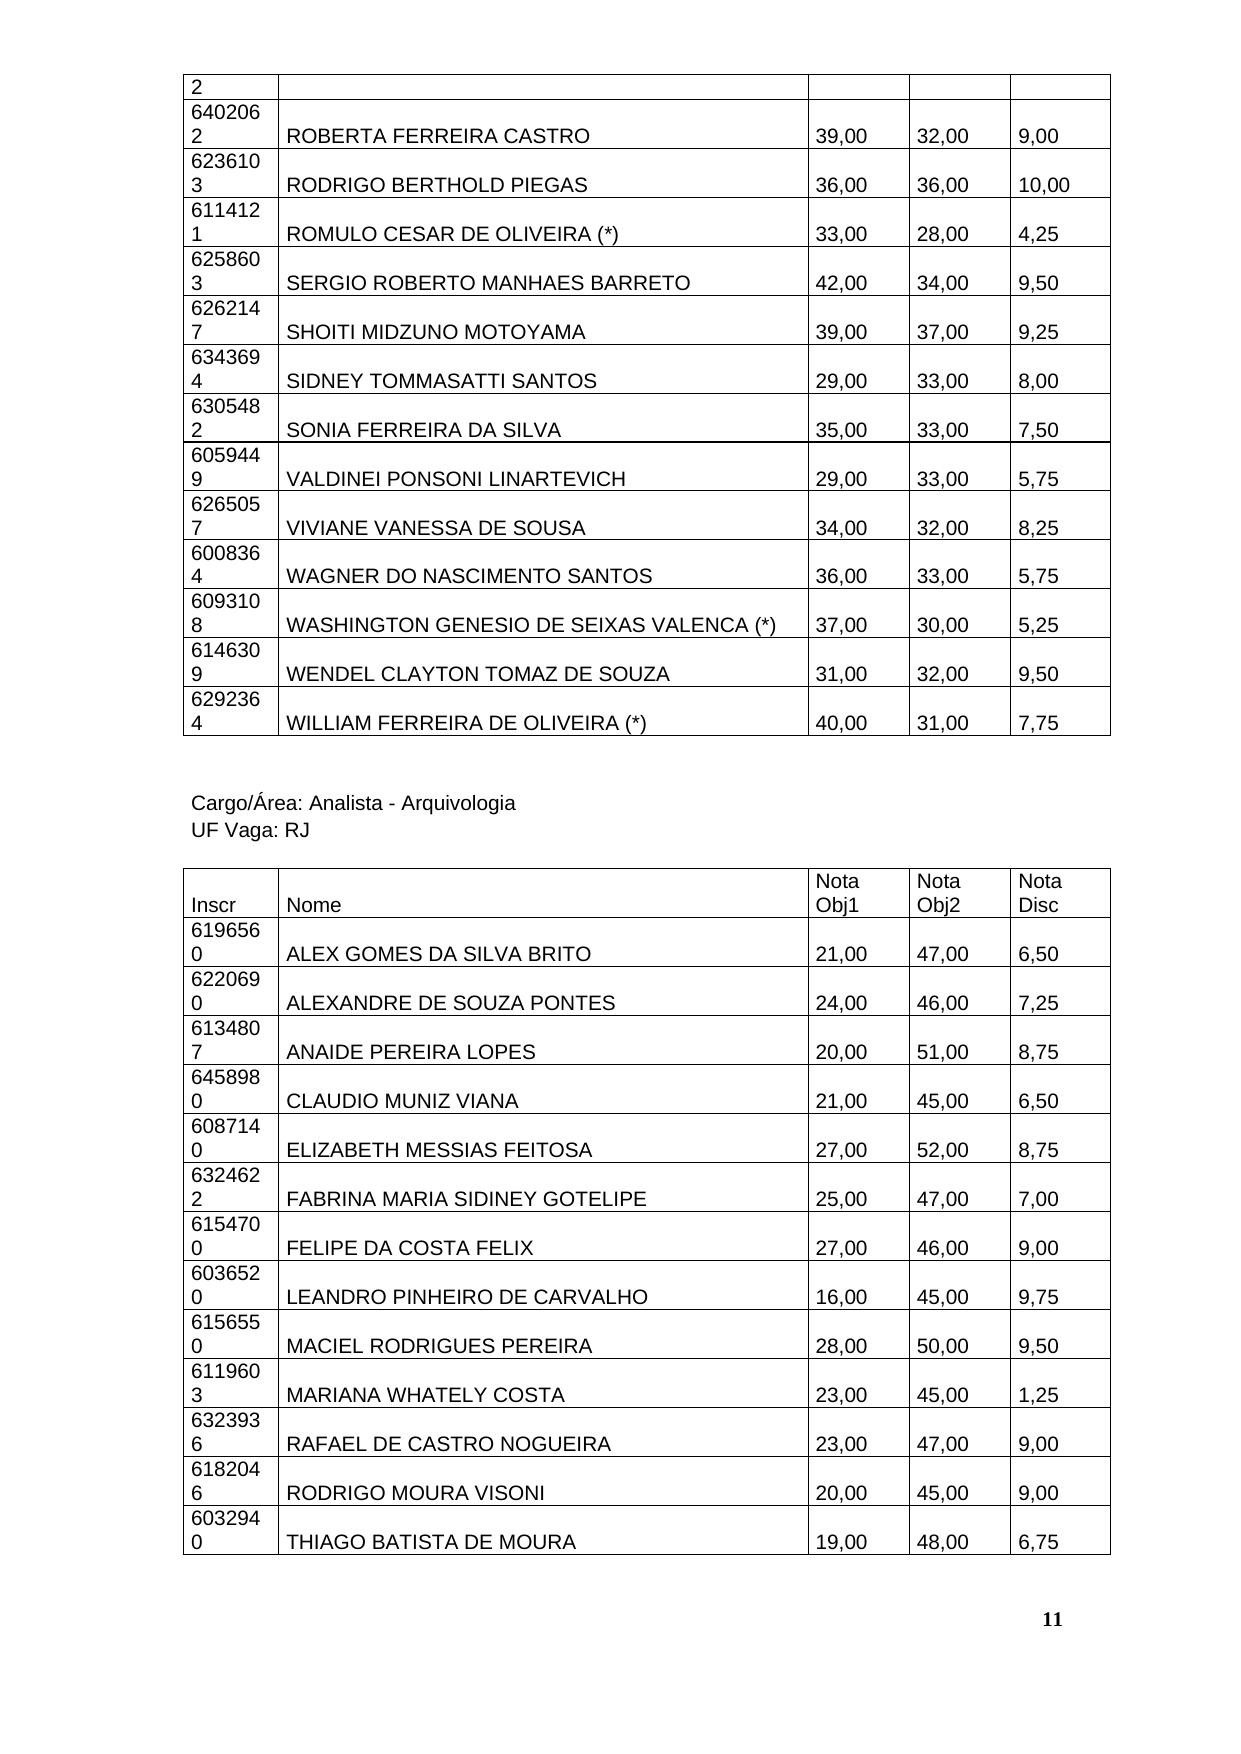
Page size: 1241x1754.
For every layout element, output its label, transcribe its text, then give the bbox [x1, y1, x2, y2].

table_cell 9,00 [1011, 1212, 1110, 1260]
table_cell 6220690 [184, 967, 278, 1015]
table_cell 33,00 [910, 345, 1010, 392]
table_cell VIVIANE VANESSA DE SOUSA [279, 491, 808, 539]
table_cell VALDINEI PONSONI LINARTEVICH [279, 443, 808, 490]
table_cell FABRINA MARIA SIDINEY GOTELIPE [279, 1163, 808, 1211]
table_cell [910, 75, 1010, 99]
table_cell 24,00 [809, 967, 909, 1015]
table_cell 6262147 [184, 296, 278, 343]
table_cell 6324622 [184, 1163, 278, 1211]
table_cell WILLIAM FERREIRA DE OLIVEIRA (*) [279, 687, 808, 735]
table_cell [1011, 736, 1111, 762]
table_cell 33,00 [910, 540, 1010, 588]
table_cell [909, 736, 1011, 762]
table_cell 34,00 [809, 491, 909, 539]
table_cell 32,00 [910, 638, 1010, 686]
table_cell 40,00 [809, 687, 909, 735]
table_cell 6305482 [184, 394, 278, 441]
table_cell 37,00 [910, 296, 1010, 343]
table_cell Cargo/Área: Analista - Arquivologia [184, 788, 808, 815]
table_cell 48,00 [910, 1506, 1010, 1553]
table_cell ALEXANDRE DE SOUZA PONTES [279, 967, 808, 1015]
table_cell 6458980 [184, 1065, 278, 1113]
table_cell 45,00 [910, 1261, 1010, 1309]
table_cell 29,00 [809, 345, 909, 392]
table_cell 27,00 [809, 1212, 909, 1260]
table_cell 32,00 [910, 100, 1010, 148]
table_cell [808, 736, 909, 762]
table_cell 28,00 [809, 1310, 909, 1358]
table_cell 19,00 [809, 1506, 909, 1553]
table_cell SONIA FERREIRA DA SILVA [279, 394, 808, 441]
table_cell ANAIDE PEREIRA LOPES [279, 1016, 808, 1064]
table_cell [909, 815, 1011, 841]
table_cell 9,75 [1011, 1261, 1110, 1309]
table_cell 33,00 [809, 198, 909, 246]
table_cell 31,00 [910, 687, 1010, 735]
table_cell [184, 841, 279, 868]
table_cell 50,00 [910, 1310, 1010, 1358]
table_cell 6,75 [1011, 1506, 1110, 1553]
table_cell 30,00 [910, 589, 1010, 637]
table_cell 6196560 [184, 918, 278, 966]
table_cell 8,75 [1011, 1016, 1110, 1064]
table_cell [279, 1555, 808, 1580]
table_cell 35,00 [809, 394, 909, 441]
table_cell 6036520 [184, 1261, 278, 1309]
table_cell ALEX GOMES DA SILVA BRITO [279, 918, 808, 966]
table_cell 9,00 [1011, 1457, 1110, 1504]
table_cell 23,00 [809, 1359, 909, 1407]
table_cell 6323936 [184, 1408, 278, 1456]
table_cell 23,00 [809, 1408, 909, 1456]
table_cell 51,00 [910, 1016, 1010, 1064]
table_cell WASHINGTON GENESIO DE SEIXAS VALENCA (*) [279, 589, 808, 637]
table_cell 7,25 [1011, 967, 1110, 1015]
table_cell SERGIO ROBERTO MANHAES BARRETO [279, 247, 808, 294]
table_cell Nota Disc [1011, 869, 1110, 917]
table_cell 9,50 [1011, 247, 1110, 294]
table_cell 6032940 [184, 1506, 278, 1553]
table_cell 27,00 [809, 1114, 909, 1162]
table_cell 2 [184, 75, 278, 99]
table_cell WAGNER DO NASCIMENTO SANTOS [279, 540, 808, 588]
table_cell 6265057 [184, 491, 278, 539]
table_cell 46,00 [910, 967, 1010, 1015]
table_cell 9,50 [1011, 1310, 1110, 1358]
table_cell Nota Obj2 [910, 869, 1010, 917]
table_cell SHOITI MIDZUNO MOTOYAMA [279, 296, 808, 343]
table_cell [279, 762, 808, 788]
table_cell SIDNEY TOMMASATTI SANTOS [279, 345, 808, 392]
table_cell [809, 75, 909, 99]
table_cell [279, 841, 808, 868]
table_cell FELIPE DA COSTA FELIX [279, 1212, 808, 1260]
table_cell ROMULO CESAR DE OLIVEIRA (*) [279, 198, 808, 246]
table_cell CLAUDIO MUNIZ VIANA [279, 1065, 808, 1113]
table_cell 20,00 [809, 1457, 909, 1504]
table_cell 47,00 [910, 1408, 1010, 1456]
table_cell RODRIGO BERTHOLD PIEGAS [279, 149, 808, 197]
table_cell 6008364 [184, 540, 278, 588]
table_cell RODRIGO MOURA VISONI [279, 1457, 808, 1504]
table_cell [279, 75, 808, 99]
table_cell 9,00 [1011, 1408, 1110, 1456]
table_cell 6,50 [1011, 1065, 1110, 1113]
table_cell WENDEL CLAYTON TOMAZ DE SOUZA [279, 638, 808, 686]
table_cell [279, 736, 808, 762]
table_cell [808, 1555, 909, 1580]
table_cell 45,00 [910, 1457, 1010, 1504]
table_cell 25,00 [809, 1163, 909, 1211]
table_cell 45,00 [910, 1065, 1010, 1113]
table_cell 20,00 [809, 1016, 909, 1064]
table_cell 5,25 [1011, 589, 1110, 637]
table_cell [1011, 1555, 1111, 1580]
table_cell MACIEL RODRIGUES PEREIRA [279, 1310, 808, 1358]
table_cell [1011, 815, 1111, 841]
table_cell 47,00 [910, 918, 1010, 966]
table_cell 21,00 [809, 1065, 909, 1113]
table_cell 42,00 [809, 247, 909, 294]
table_cell 36,00 [809, 149, 909, 197]
table_cell 6119603 [184, 1359, 278, 1407]
table_cell [1011, 788, 1111, 815]
table_cell [184, 762, 279, 788]
table_cell [184, 1555, 279, 1580]
table_cell 33,00 [910, 394, 1010, 441]
table_cell Nota Obj1 [809, 869, 909, 917]
table_cell 6087140 [184, 1114, 278, 1162]
table_cell 6236103 [184, 149, 278, 197]
table_cell [1011, 841, 1111, 868]
table_cell [909, 841, 1011, 868]
table_cell 31,00 [809, 638, 909, 686]
table_cell ROBERTA FERREIRA CASTRO [279, 100, 808, 148]
table_cell 6114121 [184, 198, 278, 246]
table_cell 8,25 [1011, 491, 1110, 539]
table_cell 6402062 [184, 100, 278, 148]
table_cell 7,50 [1011, 394, 1110, 441]
table_cell THIAGO BATISTA DE MOURA [279, 1506, 808, 1553]
table_cell 6134807 [184, 1016, 278, 1064]
table_cell 37,00 [809, 589, 909, 637]
table_cell 1,25 [1011, 1359, 1110, 1407]
table_cell 52,00 [910, 1114, 1010, 1162]
table_cell 6343694 [184, 345, 278, 392]
table_cell 46,00 [910, 1212, 1010, 1260]
table_cell 6,50 [1011, 918, 1110, 966]
table_cell [909, 1555, 1011, 1580]
table_cell [808, 762, 909, 788]
table_cell 6146309 [184, 638, 278, 686]
table_cell [909, 788, 1011, 815]
table_cell 39,00 [809, 296, 909, 343]
table_cell 6292364 [184, 687, 278, 735]
table_cell 9,00 [1011, 100, 1110, 148]
table_cell [1011, 75, 1110, 99]
table_cell 28,00 [910, 198, 1010, 246]
table_cell RAFAEL DE CASTRO NOGUEIRA [279, 1408, 808, 1456]
table_cell LEANDRO PINHEIRO DE CARVALHO [279, 1261, 808, 1309]
table_cell 7,00 [1011, 1163, 1110, 1211]
table_cell [808, 815, 909, 841]
table_cell 6182046 [184, 1457, 278, 1504]
table_cell 33,00 [910, 443, 1010, 490]
table_cell MARIANA WHATELY COSTA [279, 1359, 808, 1407]
table_cell UF Vaga: RJ [184, 815, 808, 841]
table_cell 39,00 [809, 100, 909, 148]
table_cell [1011, 762, 1111, 788]
table_cell 36,00 [809, 540, 909, 588]
table_cell [909, 762, 1011, 788]
table_cell 6093108 [184, 589, 278, 637]
table_cell 10,00 [1011, 149, 1110, 197]
table_cell 8,75 [1011, 1114, 1110, 1162]
table_cell 6059449 [184, 443, 278, 490]
table_cell [184, 736, 279, 762]
table_cell 7,75 [1011, 687, 1110, 735]
table_cell 29,00 [809, 443, 909, 490]
table_cell 9,25 [1011, 296, 1110, 343]
table_cell 6156550 [184, 1310, 278, 1358]
table_cell 16,00 [809, 1261, 909, 1309]
table_cell 8,00 [1011, 345, 1110, 392]
table_cell Nome [279, 869, 808, 917]
table_cell 32,00 [910, 491, 1010, 539]
table_cell 6154700 [184, 1212, 278, 1260]
table_cell 21,00 [809, 918, 909, 966]
table_cell 6258603 [184, 247, 278, 294]
table_cell 5,75 [1011, 540, 1110, 588]
table_cell [808, 788, 909, 815]
table_cell 34,00 [910, 247, 1010, 294]
table_cell 4,25 [1011, 198, 1110, 246]
table_cell Inscr [184, 869, 278, 917]
table_cell 36,00 [910, 149, 1010, 197]
table_cell [808, 841, 909, 868]
table_cell 45,00 [910, 1359, 1010, 1407]
table_cell 47,00 [910, 1163, 1010, 1211]
table_cell ELIZABETH MESSIAS FEITOSA [279, 1114, 808, 1162]
table_cell 9,50 [1011, 638, 1110, 686]
table_cell 5,75 [1011, 443, 1110, 490]
